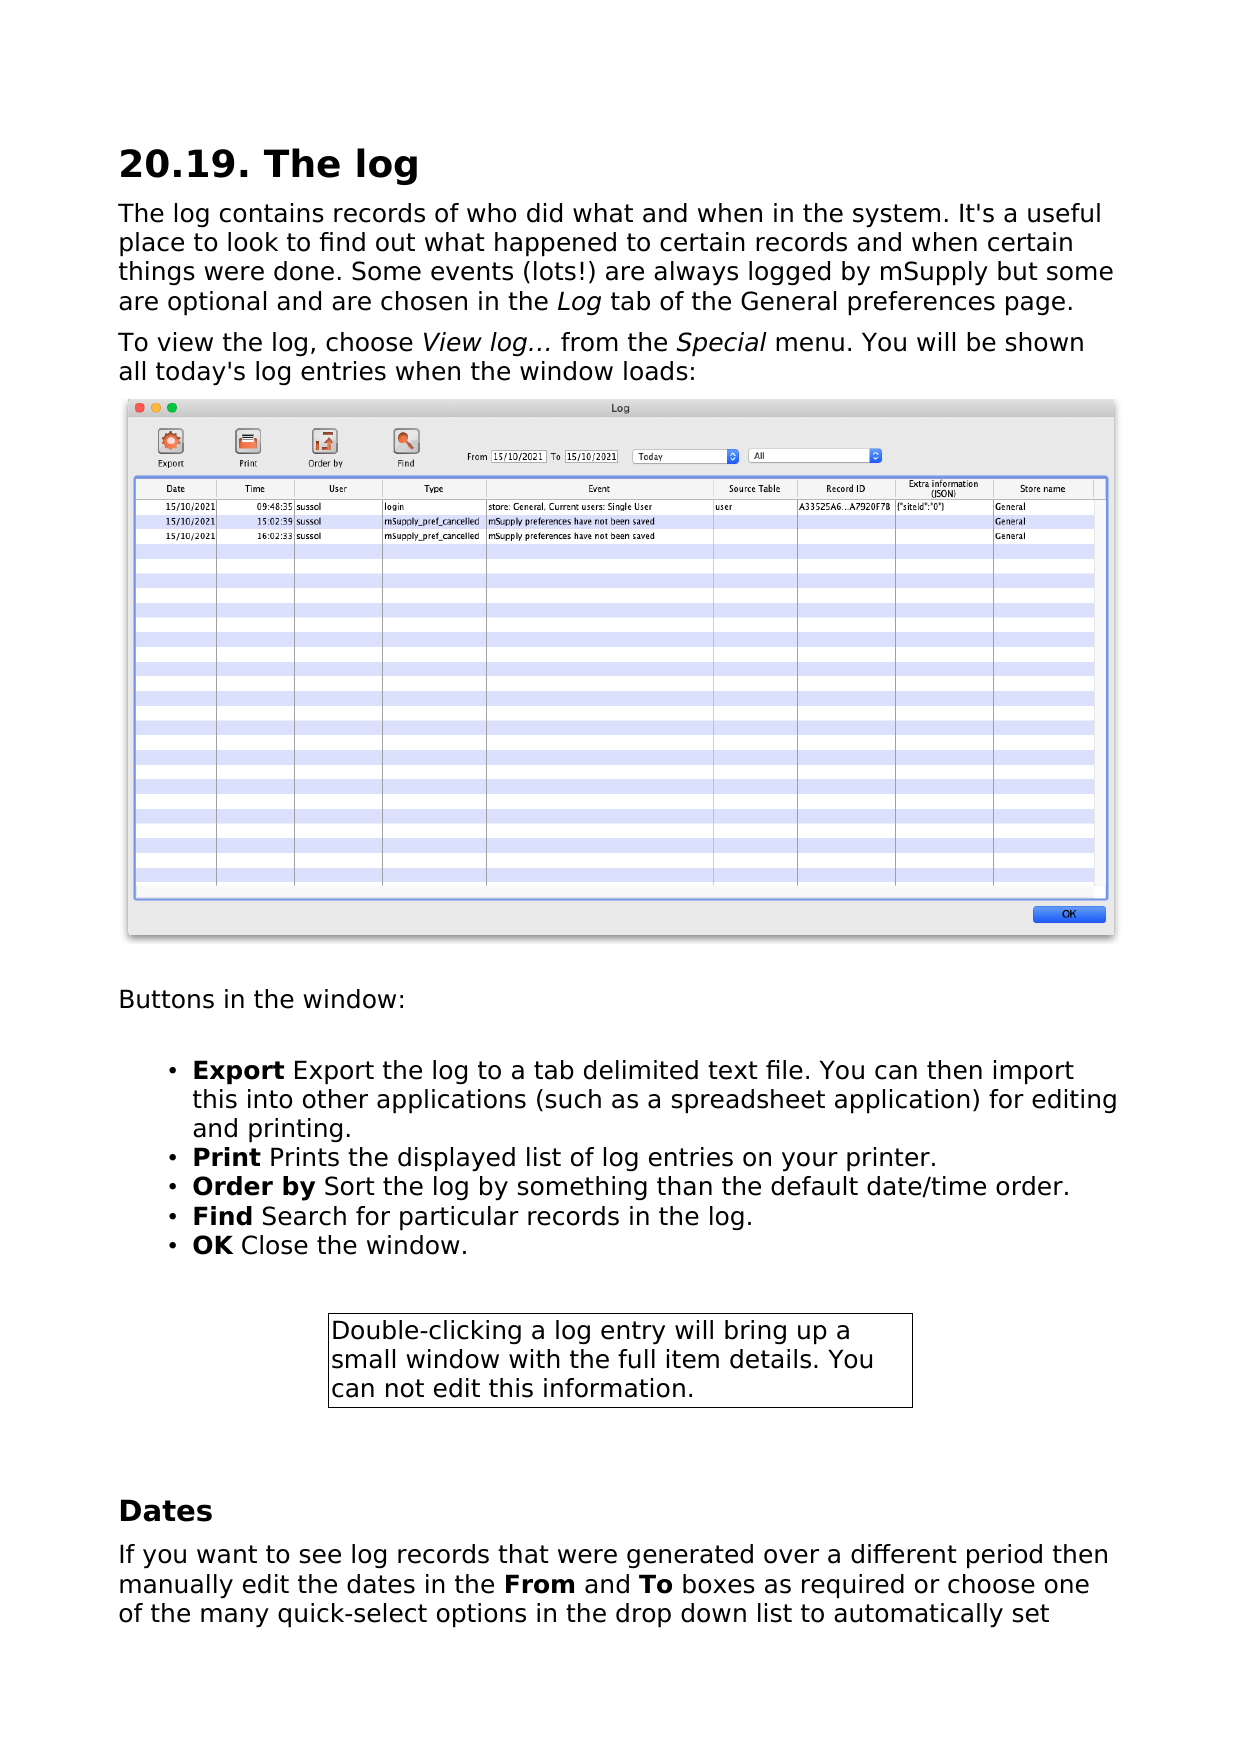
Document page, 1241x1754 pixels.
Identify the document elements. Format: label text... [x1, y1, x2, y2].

text To view the log, choose View log… from the Special menu. You will be shown all today's log entries when the window loads: [118, 328, 1122, 387]
list Print Prints the displayed list of log entries on your printer. [177, 1143, 1122, 1173]
text Buttons in the window: [118, 985, 1122, 1014]
text If you want to see log records that were generated over a different period then manually edit the dates in the From and To boxes as required or choose one of the many quick-select options in the drop down list to automatically set [118, 1541, 1122, 1628]
table_header Double-clicking a log entry will bring up a small window with the full item details. You can not edit this information. [329, 1314, 912, 1407]
subtitle 20.19. The log [118, 143, 1122, 187]
list OK Close the window. [177, 1231, 1122, 1260]
picture [118, 399, 1123, 944]
text The log contains records of who did what and when in the system. It's a useful place to look to find out what happened to certain records and when certain things were done. Some events (lots!) are always logged by mSupply but some are optional and are chosen in the Log tab of the General preferences page. [118, 199, 1122, 316]
list Find Search for particular records in the log. [177, 1202, 1122, 1231]
list Export Export the log to a tab delimited text file. You can then import this into other applications (such as a spreadsheet application) for editing and printing. [177, 1056, 1122, 1143]
subtitle Dates [118, 1494, 1122, 1528]
list Order by Sort the log by something than the default date/time order. [177, 1173, 1122, 1202]
